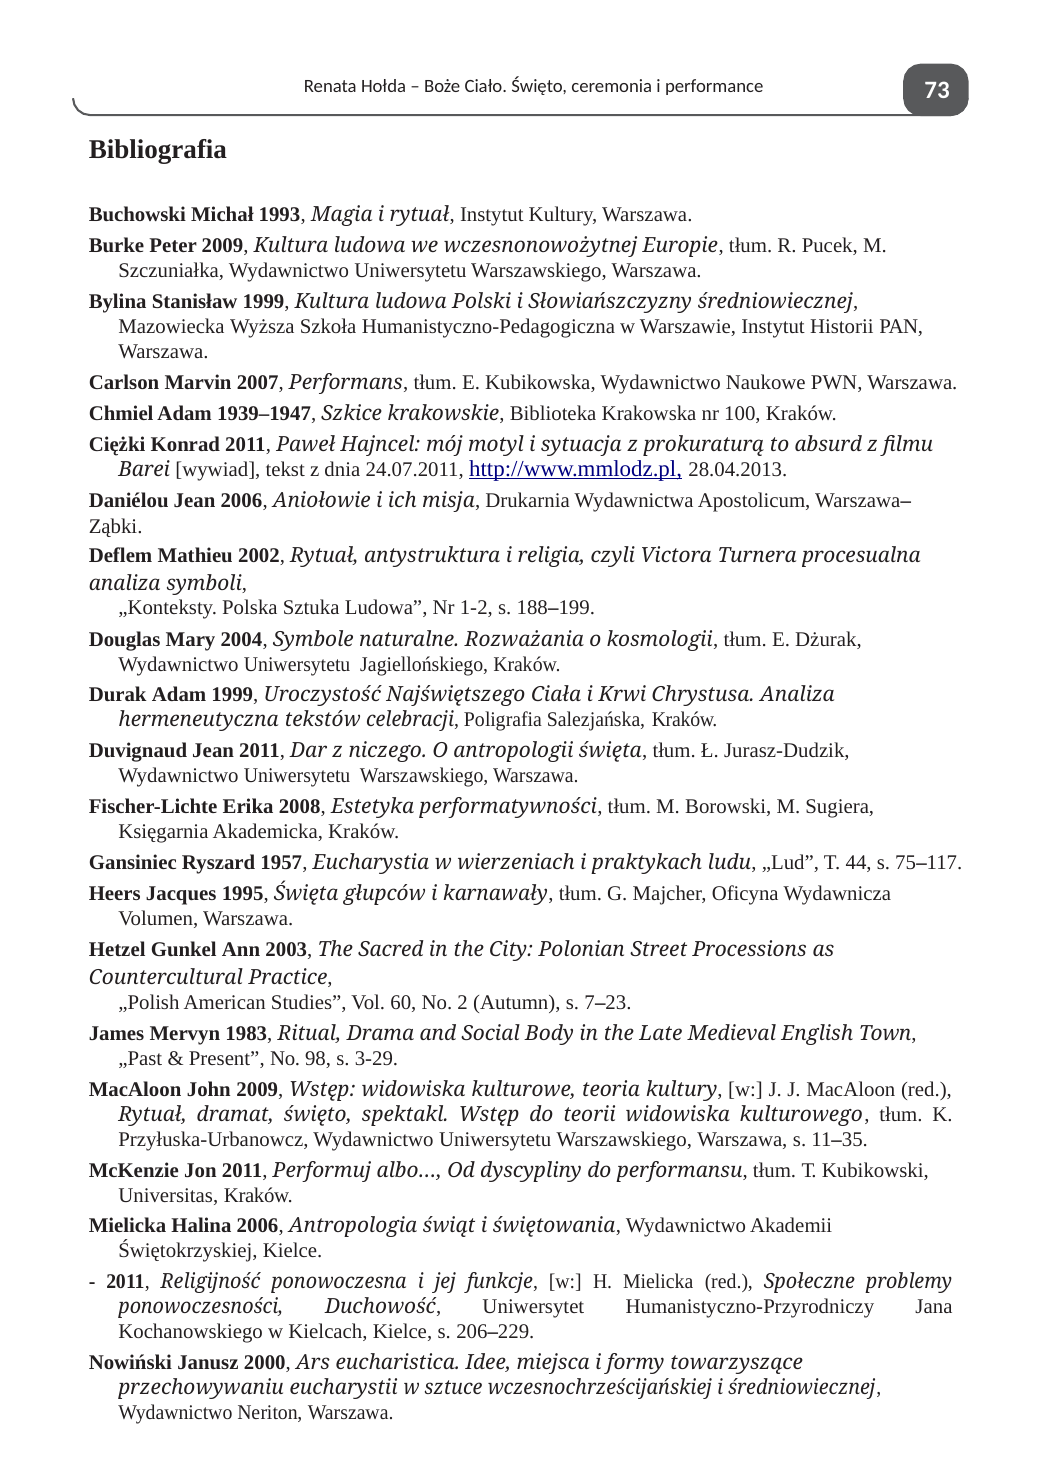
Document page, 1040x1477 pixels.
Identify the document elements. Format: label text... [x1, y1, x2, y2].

text Daniélou Jean 2006, Aniołowie i ich misja, Drukarnia Wydawnictwa Apostolicum, Warszawa‒Ząbki. [88, 485, 964, 538]
text „Konteksty. Polska Sztuka Ludowa”, Nr 1-2, s. 188‒199. [118, 596, 964, 619]
text Heers Jacques 1995, Święta głupców i karnawały, tłum. G. Majcher, Oficyna Wydawnicza Volumen, Warszawa. [88, 881, 964, 931]
text Deflem Mathieu 2002, Rytuał, antystruktura i religia, czyli Victora Turnera procesualna analiza symboli, [88, 540, 964, 596]
text Chmiel Adam 1939‒1947, Szkice krakowskie, Biblioteka Krakowska nr 100, Kraków. [88, 398, 964, 427]
text Gansiniec Ryszard 1957, Eucharystia w wierzeniach i praktykach ludu, „Lud”, T. 44, s. 75‒117. [89, 847, 964, 876]
text Nowiński Janusz 2000, Ars eucharistica. Idee, miejsca i formy towarzyszące przechowywaniu eucharystii w sztuce wczesnochrześcijańskiej i średniowiecznej, Wydawnictwo Neriton, Warszawa. [88, 1349, 952, 1424]
text Douglas Mary 2004, Symbole naturalne. Rozważania o kosmologii, tłum. E. Dżurak, Wydawnictwo Uniwersytetu Jagiellońskiego, Kraków. [88, 626, 964, 676]
text James Mervyn 1983, Ritual, Drama and Social Body in the Late Medieval English Town, „Past & Present”, No. 98, s. 3-29. [88, 1020, 953, 1070]
text Buchowski Michał 1993, Magia i rytuał, Instytut Kultury, Warszawa. [88, 199, 964, 228]
text MacAloon John 2009, Wstęp: widowiska kulturowe, teoria kultury, [w:] J. J. MacAloon (red.), Rytuał, dramat, święto, spektakl. Wstęp do teorii widowiska kulturowego, tłum. K. Przyłuska-Urbanowcz, Wydawnictwo Uniwersytetu Warszawskiego, Warszawa, s. 11‒35. [88, 1076, 953, 1151]
subtitle Bibliografia [88, 134, 964, 165]
text „Polish American Studies”, Vol. 60, No. 2 (Autumn), s. 7‒23. [118, 990, 964, 1014]
text Durak Adam 1999, Uroczystość Najświętszego Ciała i Krwi Chrystusa. Analiza hermeneutyczna tekstów celebracji, Poligrafia Salezjańska, Kraków. [88, 682, 952, 732]
text Carlson Marvin 2007, Performans, tłum. E. Kubikowska, Wydawnictwo Naukowe PWN, Warszawa. [88, 367, 964, 395]
text Hetzel Gunkel Ann 2003, The Sacred in the City: Polonian Street Processions as Countercultural Practice, [89, 935, 964, 990]
text Duvignaud Jean 2011, Dar z niczego. O antropologii święta, tłum. Ł. Jurasz-Dudzik, Wydawnictwo Uniwersytetu Warszawskiego, Warszawa. [88, 738, 964, 788]
text Bylina Stanisław 1999, Kultura ludowa Polski i Słowiańszczyzny średniowiecznej, Mazowiecka Wyższa Szkoła Humanistyczno-Pedagogiczna w Warszawie, Instytut Historii PAN, Warszawa. [88, 288, 952, 363]
text Burke Peter 2009, Kultura ludowa we wczesnonowożytnej Europie, tłum. R. Pucek, M. Szczuniałka, Wydawnictwo Uniwersytetu Warszawskiego, Warszawa. [88, 232, 964, 282]
text - 2011, Religijność ponowoczesna i jej funkcje, [w:] H. Mielicka (red.), Społeczne problemy ponowoczesności, Duchowość, Uniwersytet Humanistyczno-Przyrodniczy Jana Kochanowskiego w Kielcach, Kielce, s. 206‒229. [88, 1269, 953, 1344]
text Fischer-Lichte Erika 2008, Estetyka performatywności, tłum. M. Borowski, M. Sugiera, Księgarnia Akademicka, Kraków. [88, 793, 964, 843]
text Mielicka Halina 2006, Antropologia świąt i świętowania, Wydawnictwo Akademii Świętokrzyskiej, Kielce. [88, 1213, 964, 1263]
text McKenzie Jon 2011, Performuj albo…, Od dyscypliny do performansu, tłum. T. Kubikowski, Universitas, Kraków. [88, 1157, 953, 1207]
text Ciężki Konrad 2011, Paweł Hajncel: mój motyl i sytuacja z prokuraturą to absurd z filmu Barei [wywiad], tekst z dnia 24.07.2011, http://www.mmlodz.pl, 28.04.2013. [88, 431, 964, 481]
